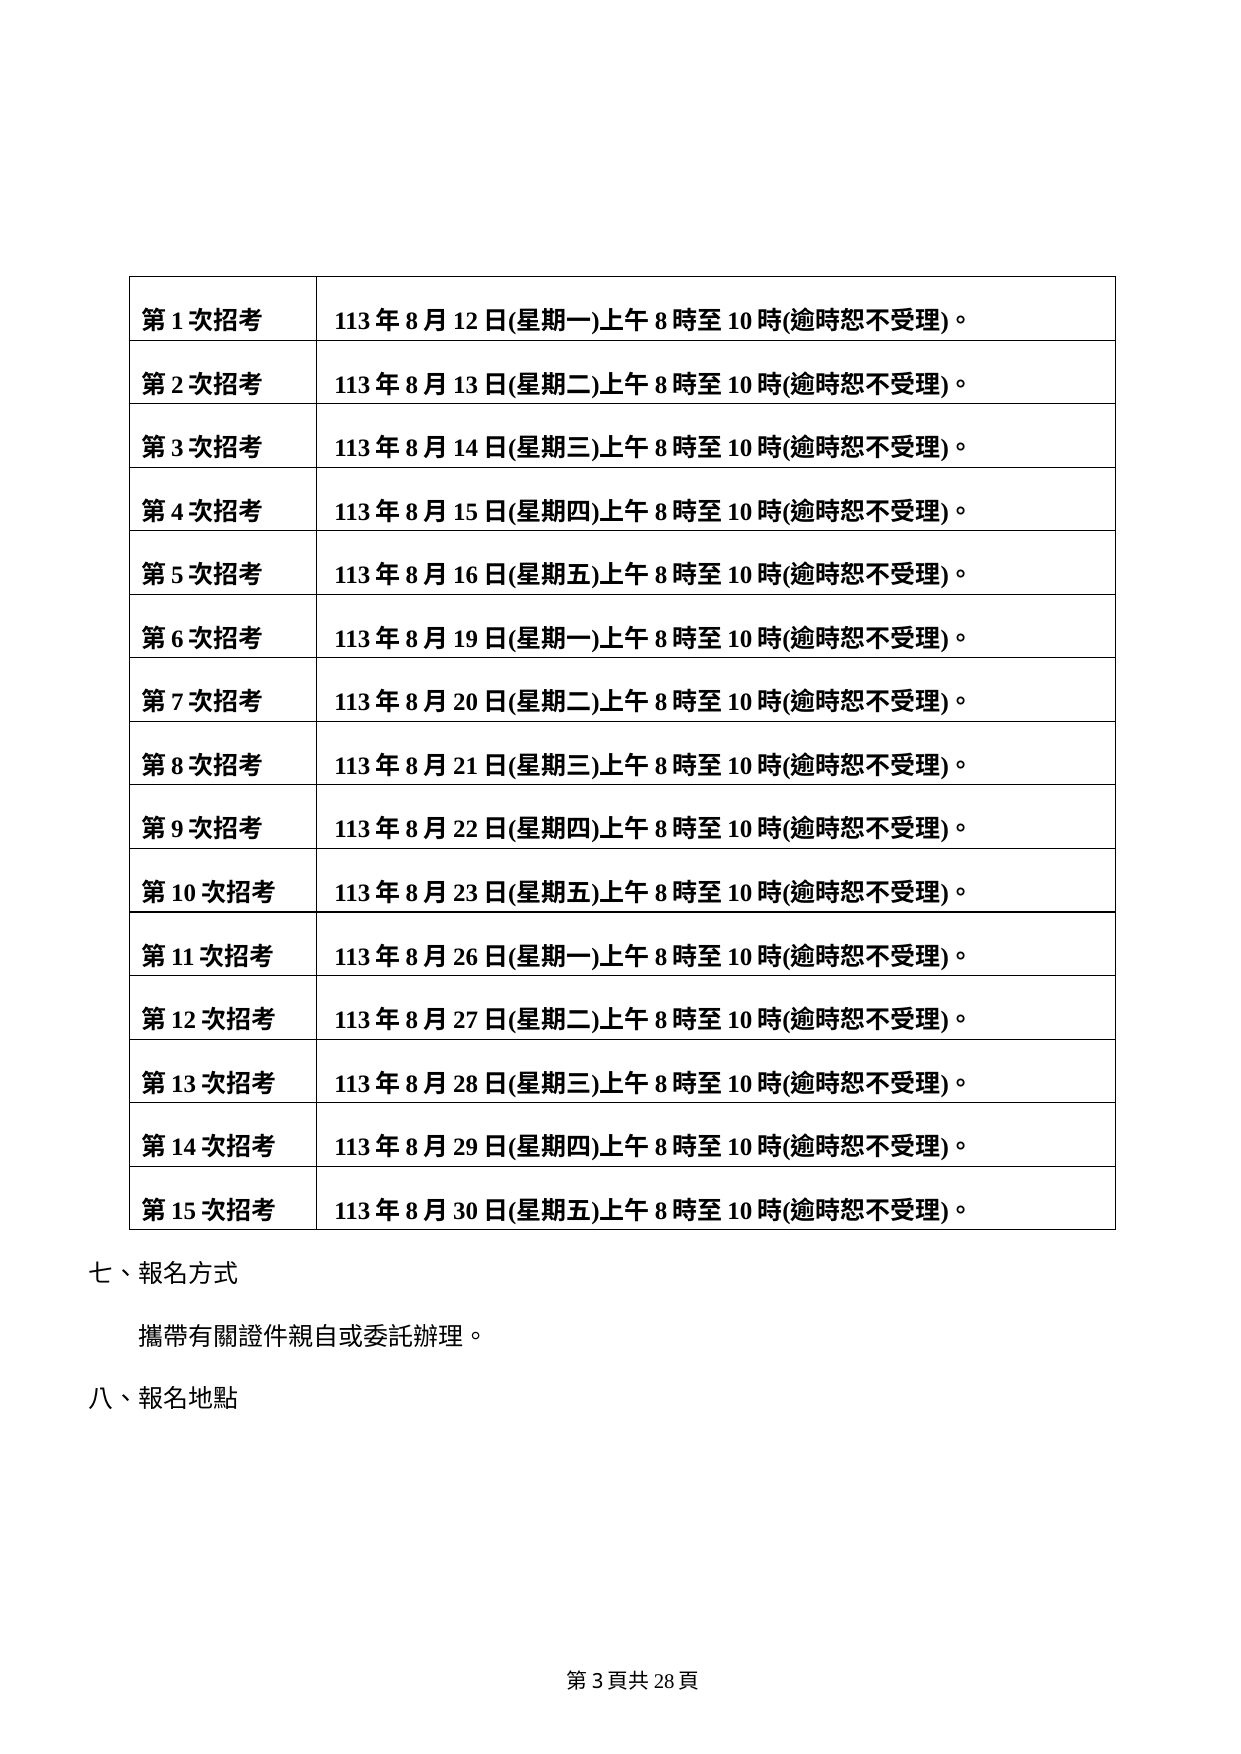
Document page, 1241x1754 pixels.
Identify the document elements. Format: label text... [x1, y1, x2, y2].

table_cell 第14次招考 [130, 1103, 316, 1166]
table_cell 113年8月30日(星期五)上午8時至10時(逾時恕不受理)。 [317, 1167, 1115, 1229]
table_cell 113年8月26日(星期一)上午8時至10時(逾時恕不受理)。 [317, 913, 1115, 975]
table_cell 第6次招考 [130, 595, 316, 657]
table_cell 第10次招考 [130, 849, 316, 911]
table_header 113年8月12日(星期一)上午8時至10時(逾時恕不受理)。 [317, 277, 1115, 339]
table_cell 113年8月21日(星期三)上午8時至10時(逾時恕不受理)。 [317, 722, 1115, 784]
table_cell 113年8月19日(星期一)上午8時至10時(逾時恕不受理)。 [317, 595, 1115, 657]
table_cell 113年8月27日(星期二)上午8時至10時(逾時恕不受理)。 [317, 976, 1115, 1038]
table_cell 第3次招考 [130, 404, 316, 467]
table_cell 第12次招考 [130, 976, 316, 1038]
table_cell 第7次招考 [130, 658, 316, 721]
table_cell 第8次招考 [130, 722, 316, 784]
text 七、報名方式 攜帶有關證件親自或委託辦理。 [89, 1230, 1152, 1355]
text 八、報名地點 [89, 1355, 1152, 1418]
table_cell 第13次招考 [130, 1040, 316, 1102]
table_cell 第15次招考 [130, 1167, 316, 1229]
table_cell 113年8月22日(星期四)上午8時至10時(逾時恕不受理)。 [317, 785, 1115, 848]
table_cell 第5次招考 [130, 531, 316, 594]
table_cell 113年8月16日(星期五)上午8時至10時(逾時恕不受理)。 [317, 531, 1115, 594]
table_header 第1次招考 [130, 277, 316, 339]
table_cell 113年8月15日(星期四)上午8時至10時(逾時恕不受理)。 [317, 468, 1115, 530]
table_cell 第4次招考 [130, 468, 316, 530]
table_cell 113年8月20日(星期二)上午8時至10時(逾時恕不受理)。 [317, 658, 1115, 721]
table_cell 113年8月23日(星期五)上午8時至10時(逾時恕不受理)。 [317, 849, 1115, 911]
table_cell 113年8月28日(星期三)上午8時至10時(逾時恕不受理)。 [317, 1040, 1115, 1102]
table_cell 113年8月13日(星期二)上午8時至10時(逾時恕不受理)。 [317, 341, 1115, 403]
table_cell 第11次招考 [130, 913, 316, 975]
table_cell 第2次招考 [130, 341, 316, 403]
table_cell 113年8月29日(星期四)上午8時至10時(逾時恕不受理)。 [317, 1103, 1115, 1166]
table_cell 第9次招考 [130, 785, 316, 848]
table_cell 113年8月14日(星期三)上午8時至10時(逾時恕不受理)。 [317, 404, 1115, 467]
